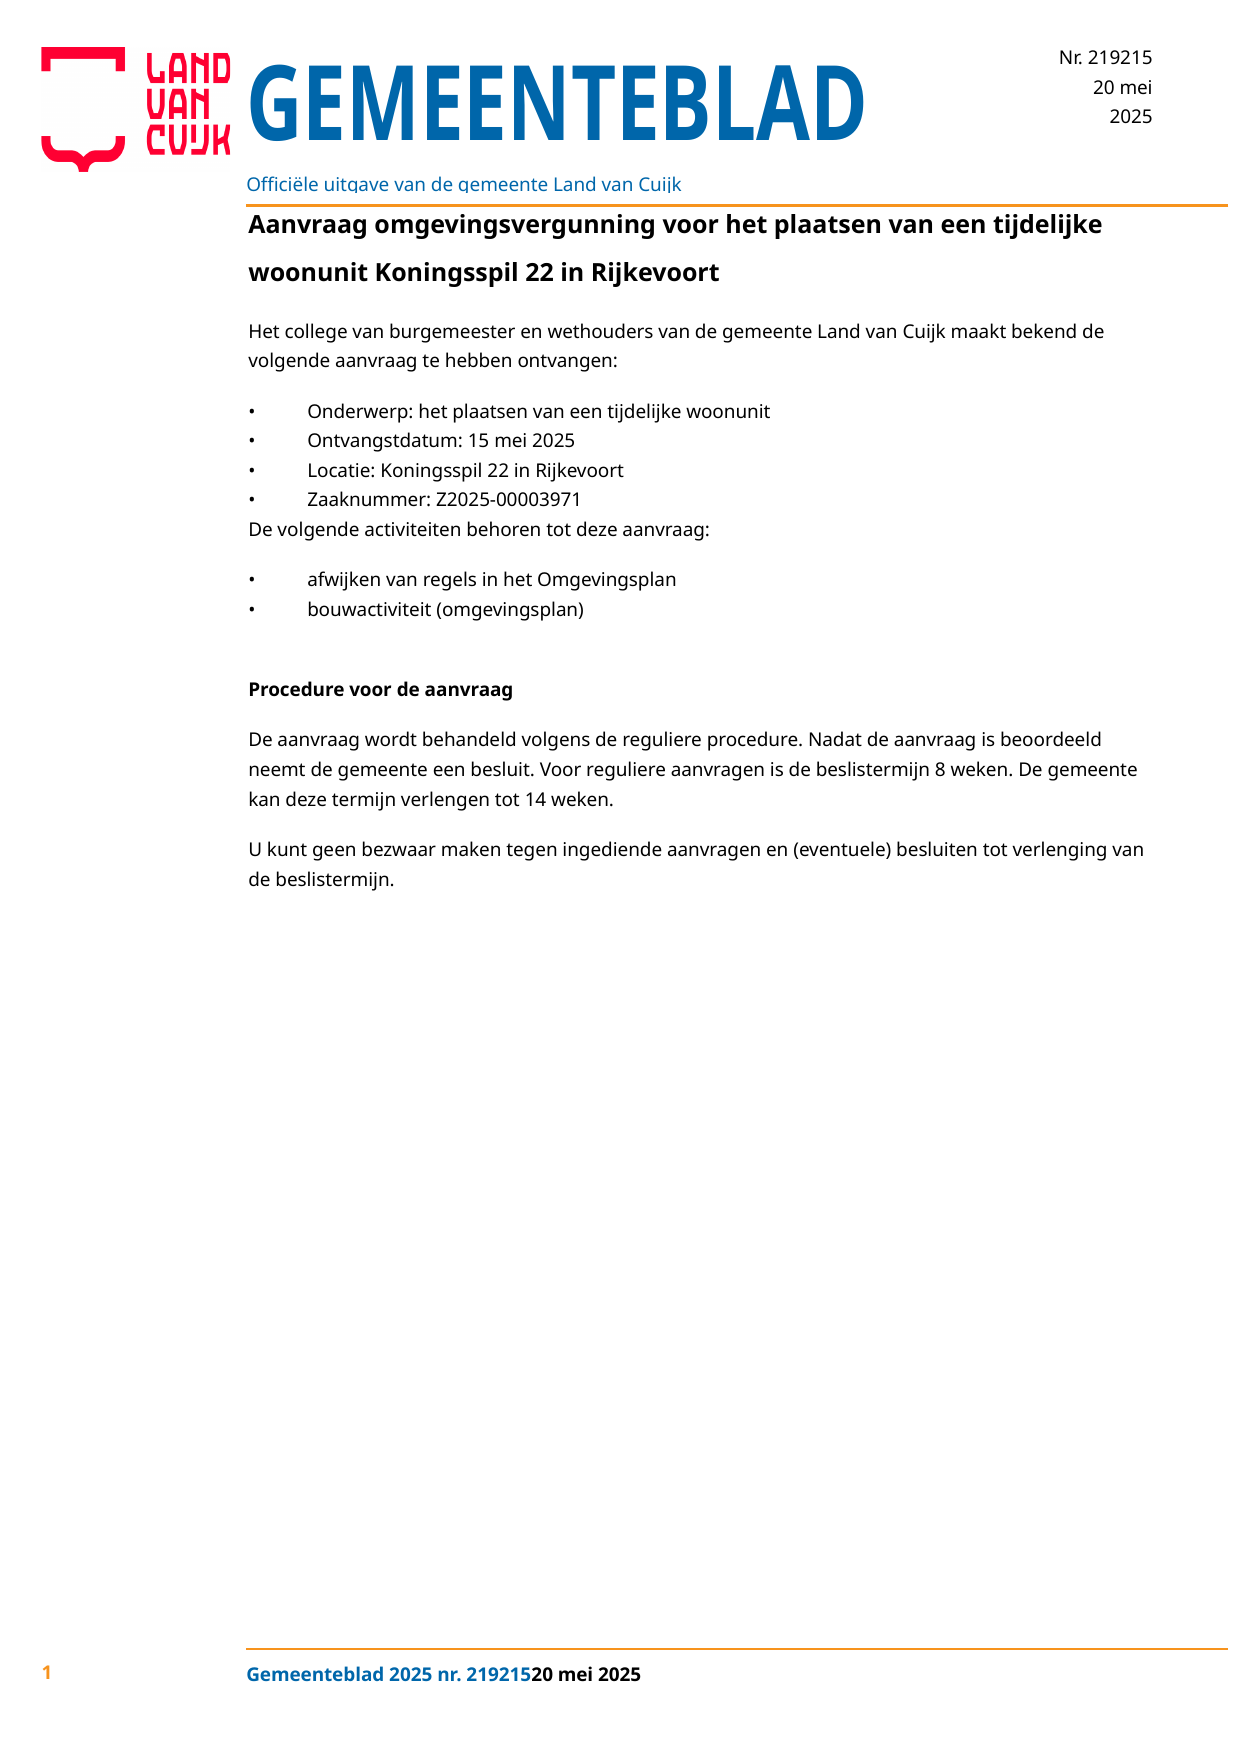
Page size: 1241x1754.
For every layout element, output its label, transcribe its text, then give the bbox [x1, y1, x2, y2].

list Locatie: Koningsspil 22 in Rijkevoort [248, 457, 1152, 483]
list afwijken van regels in het Omgevingsplan [248, 567, 1152, 592]
list Ontvangstdatum: 15 mei 2025 [248, 427, 1152, 453]
list bouwactiviteit (omgevingsplan) [248, 596, 1152, 622]
text Procedure voor de aanvraag [248, 676, 1152, 702]
picture [41, 47, 231, 172]
text Het college van burgemeester en wethouders van de gemeente Land van Cuijk maakt bekend de volgende aanvraag te hebben ontvangen: [248, 318, 1152, 373]
text Aanvraag omgevingsvergunning voor het plaatsen van een tijdelijke woonunit Koningsspil 22 in Rijkevoort [248, 207, 1152, 288]
text De aanvraag wordt behandeld volgens de reguliere procedure. Nadat de aanvraag is beoordeeld neemt de gemeente een besluit. Voor reguliere aanvragen is de beslistermijn 8 weken. De gemeente kan deze termijn verlengen tot 14 weken. [248, 727, 1152, 812]
text U kunt geen bezwaar maken tegen ingediende aanvragen en (eventuele) besluiten tot verlenging van de beslistermijn. [248, 836, 1152, 892]
list Zaaknummer: Z2025-00003971 [248, 487, 1152, 512]
text De volgende activiteiten behoren tot deze aanvraag: [248, 516, 1152, 542]
list Onderwerp: het plaatsen van een tijdelijke woonunit [248, 398, 1152, 424]
